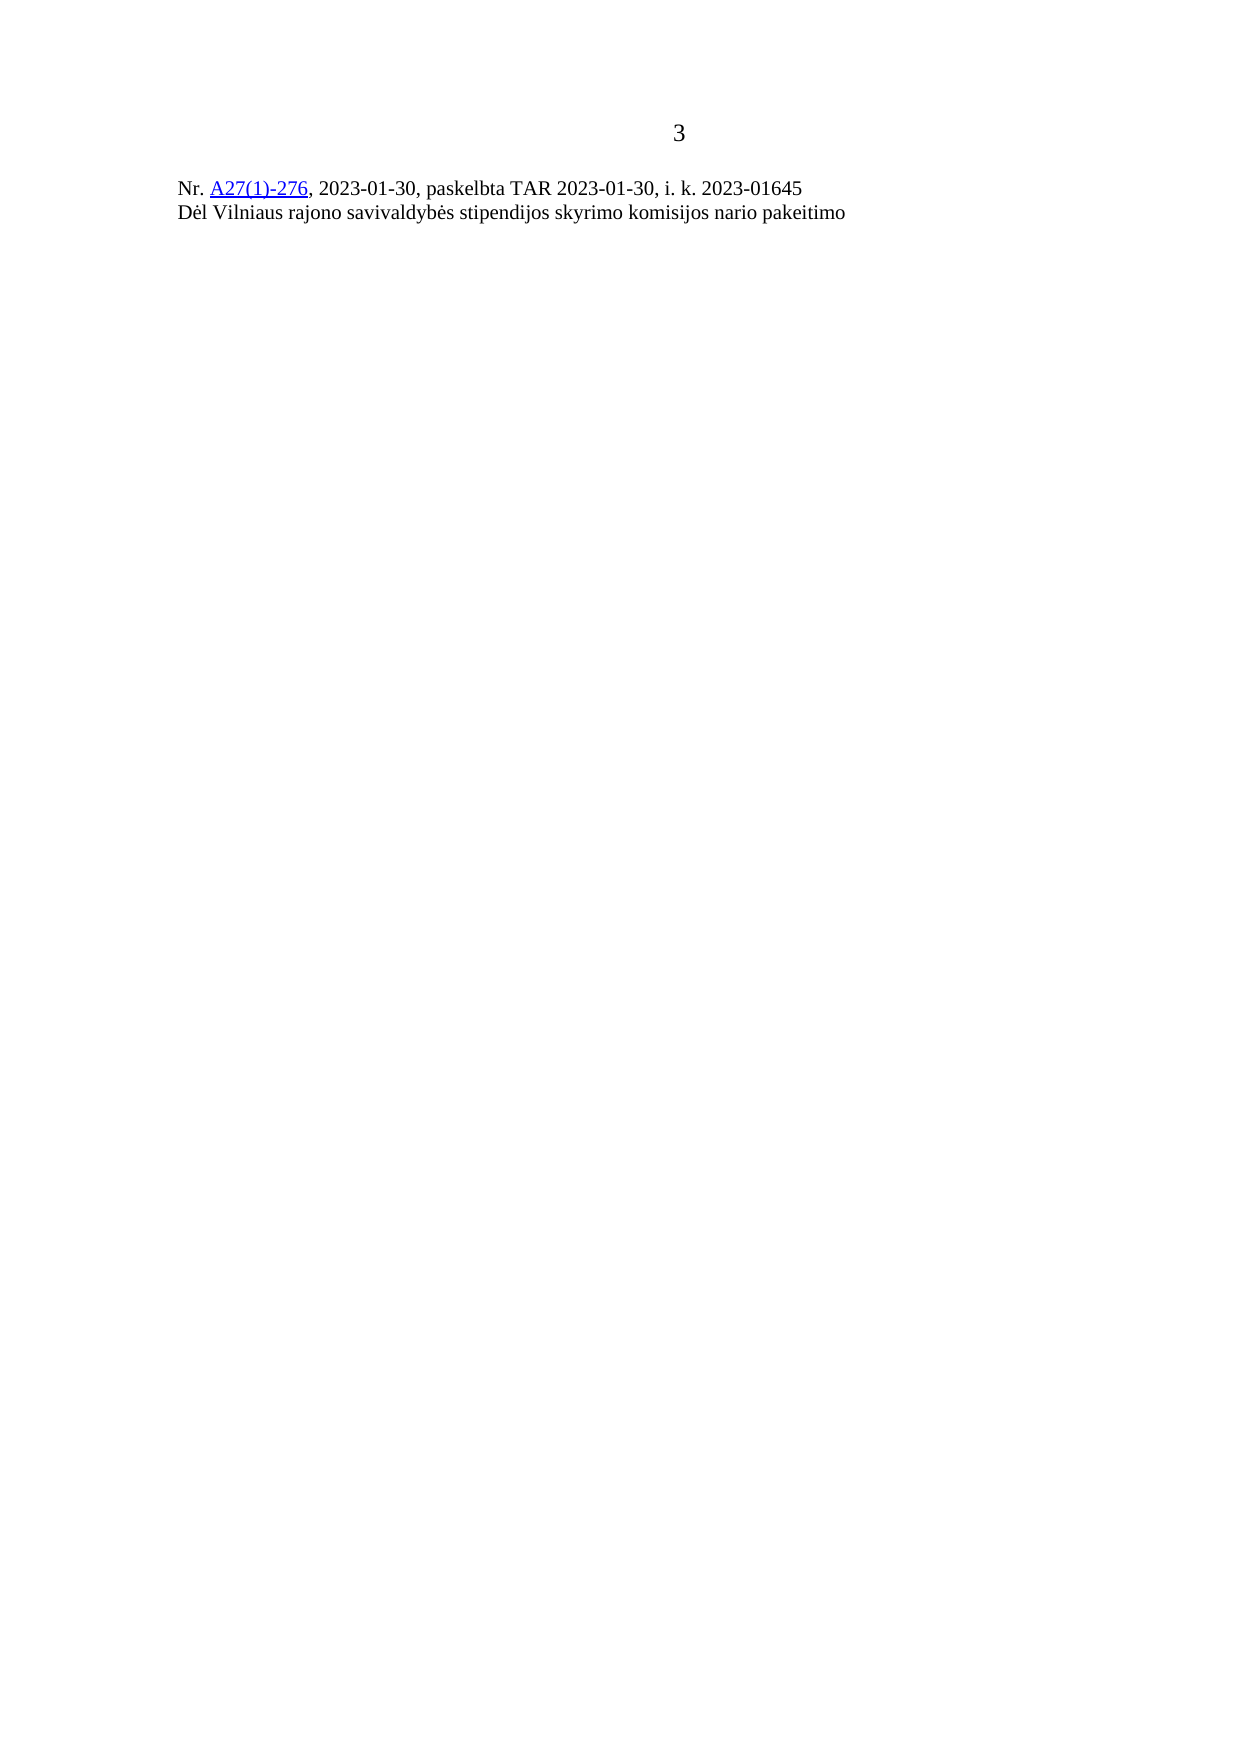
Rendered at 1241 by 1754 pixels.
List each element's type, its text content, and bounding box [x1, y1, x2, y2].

text Nr. A27(1)-276, 2023-01-30, paskelbta TAR 2023-01-30, i. k. 2023-01645 [177, 176, 1181, 200]
text Dėl Vilniaus rajono savivaldybės stipendijos skyrimo komisijos nario pakeitimo [177, 200, 1181, 224]
